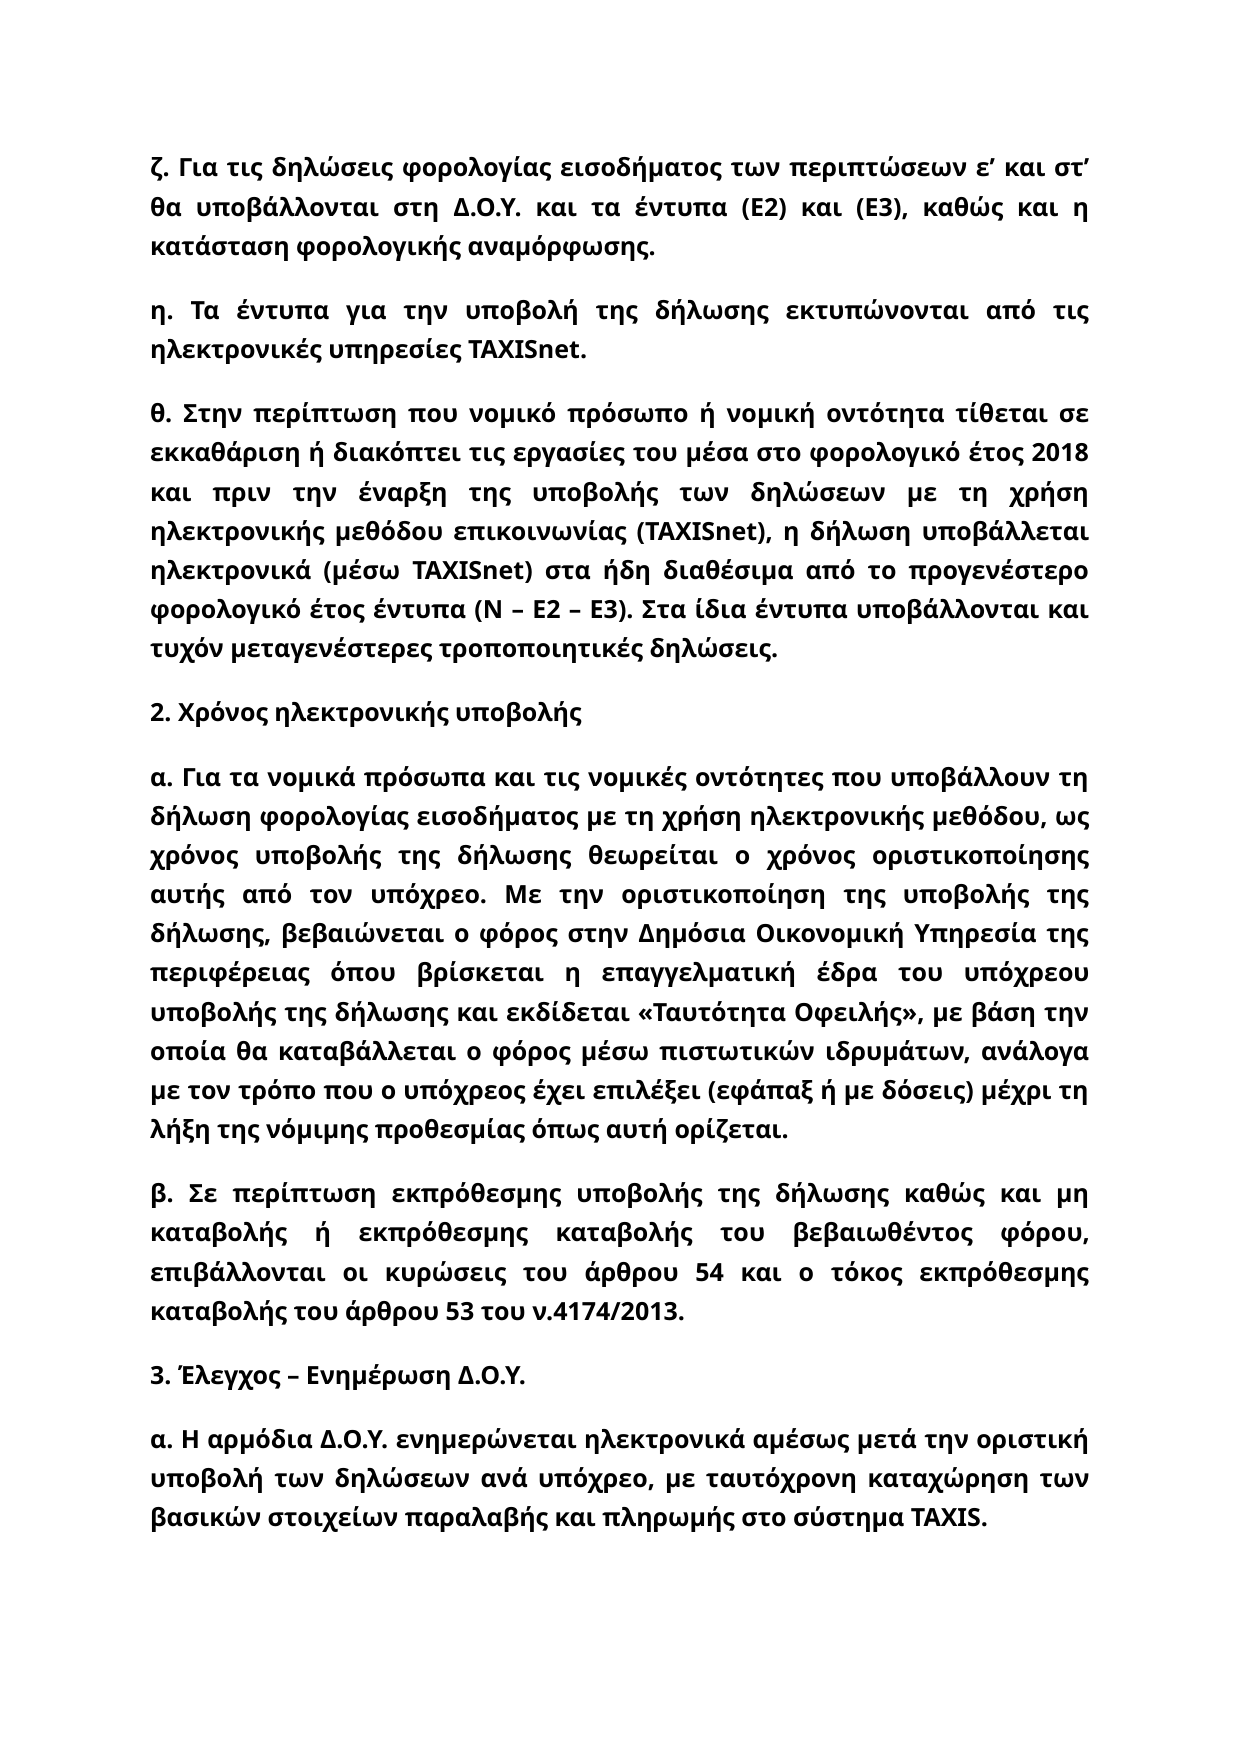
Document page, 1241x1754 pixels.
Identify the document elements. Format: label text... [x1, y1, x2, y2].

text θ. Στην περίπτωση που νομικό πρόσωπο ή νομική οντότητα τίθεται σε εκκαθάριση ή διακόπτει τις εργασίες του μέσα στο φορολογικό έτος 2018 και πριν την έναρξη της υποβολής των δηλώσεων με τη χρήση ηλεκτρονικής μεθόδου επικοινωνίας (TAXISnet), η δήλωση υποβάλλεται ηλεκτρονικά (μέσω TAXISnet) στα ήδη διαθέσιμα από το προγενέστερο φορολογικό έτος έντυπα (Ν – Ε2 – Ε3). Στα ίδια έντυπα υποβάλλονται και τυχόν μεταγενέστερες τροποποιητικές δηλώσεις. [150, 396, 1090, 665]
text α. Για τα νομικά πρόσωπα και τις νομικές οντότητες που υποβάλλουν τη δήλωση φορολογίας εισοδήματος με τη χρήση ηλεκτρονικής μεθόδου, ως χρόνος υποβολής της δήλωσης θεωρείται ο χρόνος οριστικοποίησης αυτής από τον υπόχρεο. Με την οριστικοποίηση της υποβολής της δήλωσης, βεβαιώνεται ο φόρος στην Δημόσια Οικονομική Υπηρεσία της περιφέρειας όπου βρίσκεται η επαγγελματική έδρα του υπόχρεου υποβολής της δήλωσης και εκδίδεται «Ταυτότητα Οφειλής», με βάση την οποία θα καταβάλλεται ο φόρος μέσω πιστωτικών ιδρυμάτων, ανάλογα με τον τρόπο που ο υπόχρεος έχει επιλέξει (εφάπαξ ή με δόσεις) μέχρι τη λήξη της νόμιμης προθεσμίας όπως αυτή ορίζεται. [150, 759, 1090, 1146]
text 3. Έλεγχος – Ενημέρωση Δ.Ο.Υ. [150, 1357, 1090, 1392]
text β. Σε περίπτωση εκπρόθεσμης υποβολής της δήλωσης καθώς και μη καταβολής ή εκπρόθεσμης καταβολής του βεβαιωθέντος φόρου, επιβάλλονται οι κυρώσεις του άρθρου 54 και ο τόκος εκπρόθεσμης καταβολής του άρθρου 53 του ν.4174/2013. [150, 1176, 1090, 1327]
text ζ. Για τις δηλώσεις φορολογίας εισοδήματος των περιπτώσεων ε’ και στ’ θα υποβάλλονται στη Δ.Ο.Υ. και τα έντυπα (Ε2) και (Ε3), καθώς και η κατάσταση φορολογικής αναμόρφωσης. [150, 150, 1090, 262]
text η. Τα έντυπα για την υποβολή της δήλωσης εκτυπώνονται από τις ηλεκτρονικές υπηρεσίες TAXISnet. [150, 292, 1090, 366]
text 2. Χρόνος ηλεκτρονικής υποβολής [150, 695, 1090, 729]
text α. Η αρμόδια Δ.Ο.Υ. ενημερώνεται ηλεκτρονικά αμέσως μετά την οριστική υποβολή των δηλώσεων ανά υπόχρεο, με ταυτόχρονη καταχώρηση των βασικών στοιχείων παραλαβής και πληρωμής στο σύστημα TAXIS. [150, 1422, 1090, 1534]
